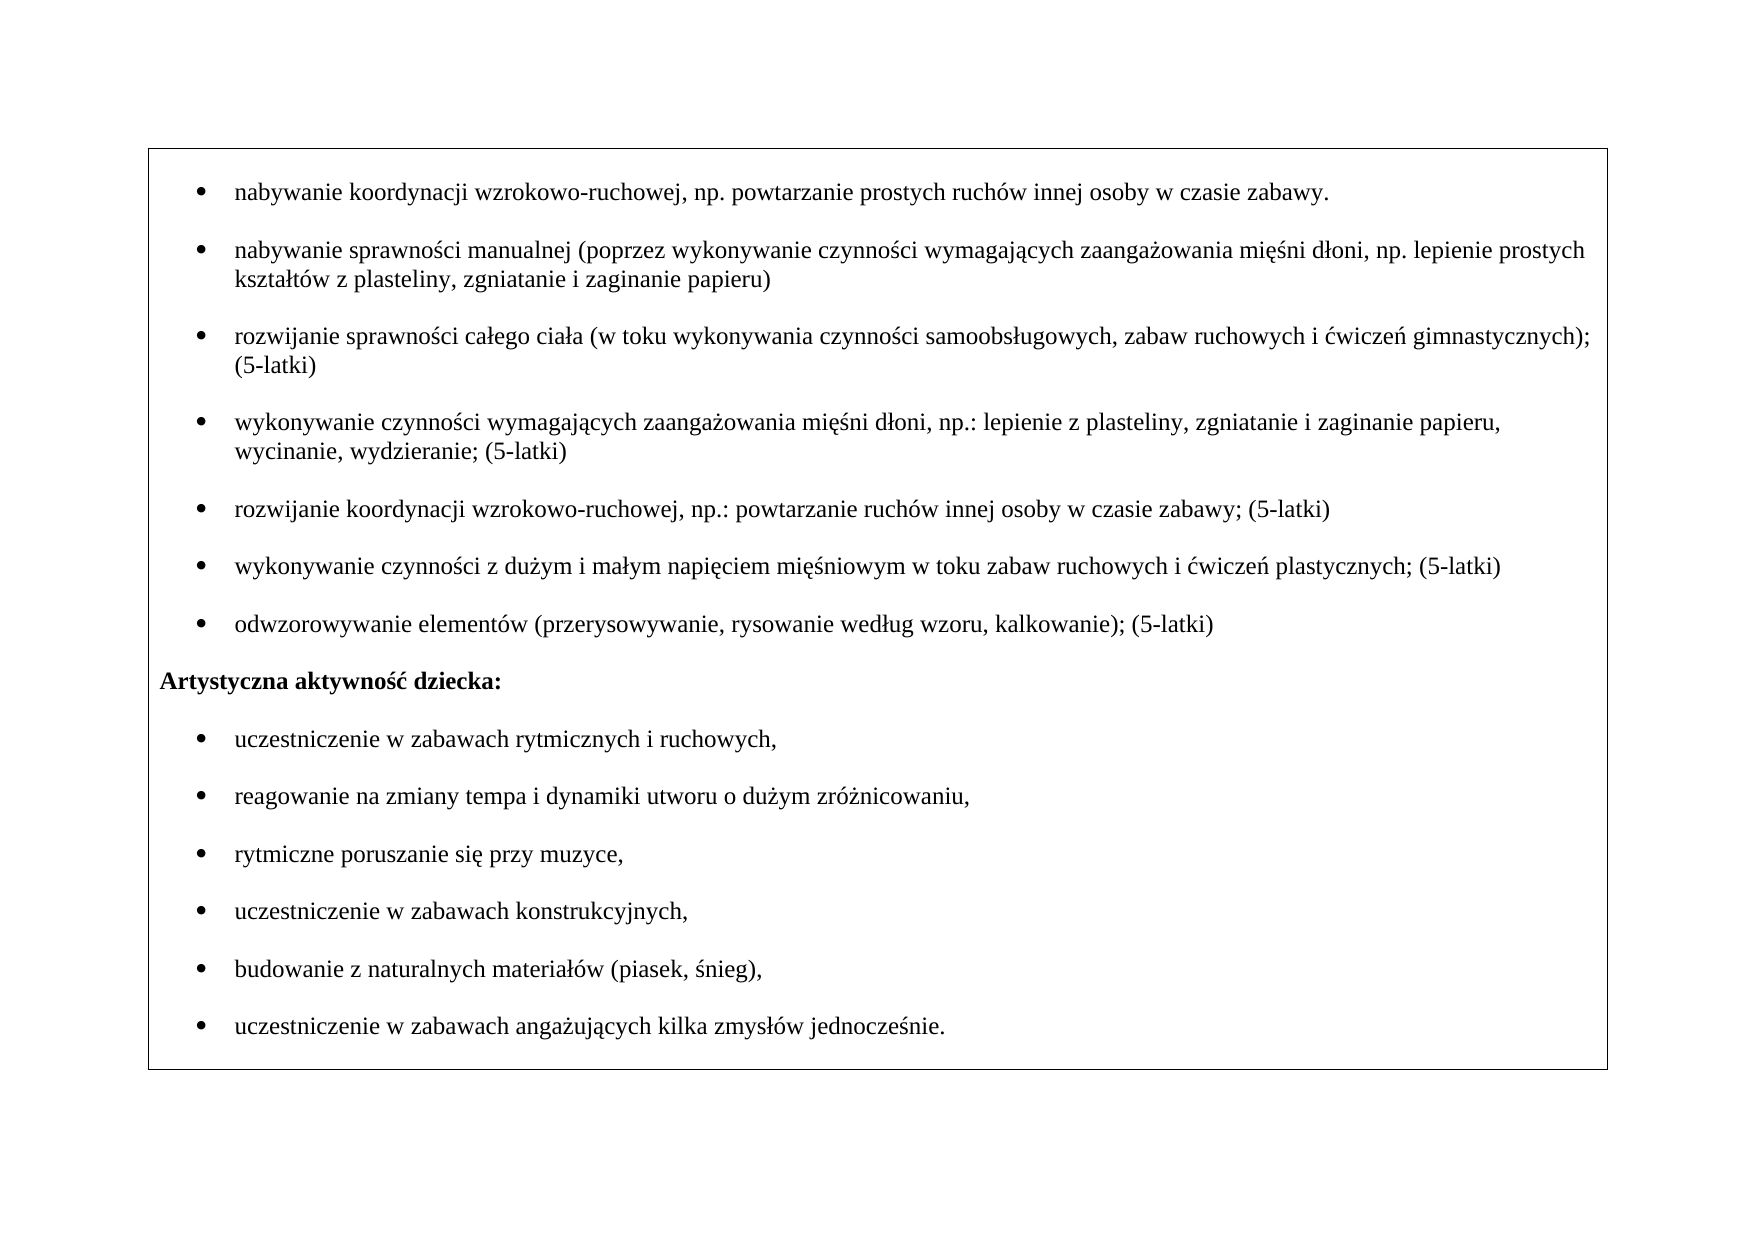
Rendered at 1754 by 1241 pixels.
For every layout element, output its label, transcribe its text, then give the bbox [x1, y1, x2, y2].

table_cell Treści programowe: Fizyczny obszar rozwoju dziecka Społeczna aktywność dziecka: korzystanie z własnych zmysłów: rozpoznawanie smaku, zapachu, słyszanych dźwięków, rozpoznawanie za pomocą wzroku, dotyk korzystanie z toalety, udział w porządkowaniu sali po skończonej zabawie, zawracanie uwagi na kulturę spożywania posiłków; (5-latki) samodzielne rozbieranie się i ubieranie oraz dbanie o swoją garderobę; (5-latki) porządkowanie po sobie miejsc zabaw, pracy i spożywania posiłków; (5-latki) dbanie o porządek na półkach indywidualnych; (5-latki) Językowa aktywność dziecka: rozwijanie sprawności całego ciała (w toku wykonywania czynności samoobsługowych, zabaw ruchowych); nabywanie koordynacji ruchowej nabywanie koordynacji wzrokowo-ruchowej, np. powtarzanie prostych ruchów innej osoby w czasie zabawy. nabywanie sprawności manualnej (poprzez wykonywanie czynności wymagających zaangażowania mięśni dłoni, np. lepienie prostych kształtów z plasteliny, zgniatanie i zaginanie papieru) rozwijanie sprawności całego ciała (w toku wykonywania czynności samoobsługowych, zabaw ruchowych i ćwiczeń gimnastycznych); (5-latki) wykonywanie czynności wymagających zaangażowania mięśni dłoni, np.: lepienie z plasteliny, zgniatanie i zaginanie papieru, wycinanie, wydzieranie; (5-latki) rozwijanie koordynacji wzrokowo-ruchowej, np.: powtarzanie ruchów innej osoby w czasie zabawy; (5-latki) wykonywanie czynności z dużym i małym napięciem mięśniowym w toku zabaw ruchowych i ćwiczeń plastycznych; (5-latki) odwzorowywanie elementów (przerysowywanie, rysowanie według wzoru, kalkowanie); (5-latki) Artystyczna aktywność dziecka: uczestniczenie w zabawach rytmicznych i ruchowych, reagowanie na zmiany tempa i dynamiki utworu o dużym zróżnicowaniu, rytmiczne poruszanie się przy muzyce, uczestniczenie w zabawach konstrukcyjnych, budowanie z naturalnych materiałów (piasek, śnieg), uczestniczenie w zabawach angażujących kilka zmysłów jednocześnie. uczestniczenie w zabawach rytmicznych, ruchowych, pląsach przy muzyce; (5-latki) obserwowanie różnych zjawisk fizycznych, np. rozpuszczania ciał stałych w cieczy, krystalizacji, topnienia, parowania, tonięcia i pływania ciał, rozszczepiania światła (tęcza), zjawisk akustycznych (echo), magnetycznych; (5-latki) uczestniczenie w zabawach konstrukcyjno-technicznych wykorzystujących doświadczenia zbierane podczas poznawania środowiska technicznego, np. składanie zabawek z oddzielnych części, budowanie różnych konstrukcji z klocków, przezywanie radości z pozytywnych efektów swoich działań; (5-latki) budowanie z naturalnych materiałów (piasek, śnieg); konstruowanie z tworzywa przyrodniczego, korka, drutu, papieru, wełny; (5-latki Ruchowa i zdrowotna aktywność dziecka: uczestniczenie w zabawach ruchowych: kształtujących postawę, orientacyjno-porządkowych, bieżnych, z elementami czworakowania, z elementami skoku, podskoku, z elementami toczenia, z elementami rzutu, chwytu, równoważnych, organizowanych metodą opowieści ruchowych, ze śpiewem, ubieranie się odpowiednio do warunków atmosferycznych występujących w danej porze roku, przebywanie na świeżym powietrzu – uczestniczenie w spacerach, zabawach, dbanie o higienę poprzez: codzienne mycie całego ciała, mycie zębów po posiłkach, samodzielne korzystanie z toalety, mycie rąk, zwłaszcza po pobycie w toalecie i zabawie na świeżym powietrzu, utrzymywanie czystości odzieży, obuwia, samodzielne ubieranie się i rozbieranie, dbanie o rzeczy osobiste, codzienne zmienianie bielizny, nieużywanie cudzych grzebieni, szczotek, ręczników, zachowywanie porządku w miejscu zabawy, wyrabianie nawyków zdrowotnych przy każdej nadarzającej się sytuacji (np. mycie rąk po skorzystaniu z toalety, składanie w jedno miejsce ubrań podczas przygotowań do leżakowania, korzystnie z chusteczek higienicznych w razie potrzeby), nazywanie części ciała; (5-latki) utrwalanie orientacji w schemacie własnego ciała i ciała drugiej osoby (np. w kontekście kształtowania prawidłowej postawy); (5-latki) uczestniczenie w zabawach ruchowych: kształtujących postawę, orientacyjno-porządkowych, bieżnych, z elementami skoku, podskoku, z elementami toczenia, z elementami rzutu, chwytu, równoważnych, organizowanych metodą opowieści ruchowych, ze śpiewem; (5-latki) uczestniczenie w zabawach organizowanych w terenie (w ogrodzie przedszkolnym, w parku, na boisku) w różnych porach roku (na śniegu, w wodzie); (5-latki) uczestniczenie w ćwiczeniach gimnastycznych; (5-latki) ubieranie się odpowiednio do warunków atmosferycznych występujących w danej porze roku (zapobieganie przegrzaniu i zmarznięciu); (latki) przebywanie na świeżym powietrzu; uczestniczenie w spacerach, zabawach i ćwiczeniach ruchowych; (5-latki) dbanie o higienę poprzez codzienne mycie całego ciała, mycie zębów po posiłkach, samodzielne korzystanie z toalety, mycie rak, zwłaszcza po pobycie w toalecie i po zabawie na świeżym powietrzu, utrzymywanie czystości odzieży, obuwia; zwracanie uwagi na estetyczny wygląd, samodzielne ubieranie się i rozbieranie, dbanie o rzeczy osobiste, codzienne zmienianie bielizny, nieużywanie cudzych grzebieni, szczotek, ręczników, zachowywanie porządku w miejscu zabawy, pracy, nauki; (5-latki) sygnalizowanie nauczycielowi złego samopoczucia; (5-latki) wyrabianie nawyków zdrowotnych, np. samodzielnego ubierania się, poprawnego korzystania z toalety, właściwego zachowania się przy stole, przestrzegania zasad bezpieczeństwa w toku zabaw ruchowych i innych; (5-latki) aktywne uczestniczenie w zabawach na świeżym powietrzu; (5-latki) przeplatanie aktywności ruchowej z odpoczynkiem; (5latki) wybieranie bezpiecznego miejsca do zabaw; (5-latki) bezpieczne korzystanie ze sprzętu sportowego, urządzeń znajdujących się na placu zabaw; (5-latki) informowanie nauczyciela o wszystkich sytuacjach budzących wątpliwości i obawy; (5-latki) naśladowanie ruchów wykonywanych przez nauczyciela, odtwarzanie ruchem całego ciała lub samych rąk sposobów poruszania się zwierząt itp.; (5-latki) Emocjonalny obszar rozwoju dziecka Społeczna aktywność dziecka: podejmowanie prób wspólnych zabaw, wyrażanie i nazywanie różnych emocji podczas zabaw; (5-latki) określanie sytuacji wywołujących różne emocje, np.: radość, złość, smutek, strach; (5-latki) radzenie sobie z emocjami poprzez udział w zabawach , rozmowach, słuchaniu wybranych utworów literackich; (5-latki) zapraszanie innych dzieci do wspólnej zabawy; (5-latki) szanowanie wytworów pracy innych oraz ich własności; (5-latki) dzielenie się wrażeniami, spostrzeżeniami z obserwacji danego zdarzenia, danej sytuacji; (5-latki) zwracanie się o pomoc w trudnych sytuacjach; (5-latki) dostrzeganie, że rośliny i zwierzęta mają swoje potrzeby; dbanie o nie (np. dokarmianie ptaków zimą); (5-latki) Społeczny obszar rozwoju dziecka Społeczna aktywność dziecka: podawanie swojego imienia i nazwiska, poznawanie imion i nazwisk dzieci z grupy, przestrzeganie ustalonych umów i zasad regulujących współżycie w grupie, podejmowanie prób wspólnych zabaw, uczestniczenie we wspólnych zabawach, odpowiadanie na pytania, prezentowanie swoich wyrobów, dokonanie samooceny ich wykonania; (5-latki) uczestniczenie w sytuacjach stwarzających możliwość wyboru, przewidywanie skutków zachowań, zwracanie uwagi na konsekwencje wynikające z danego wyboru; (5-latki) przestrzeganie wspólnie ustalonych umów i zasad regulujących współżycie w grupie; (5-latki) dostrzeganie potrzeb innych, szanowanie ich; (5-latki) cieszenie się z sukcesów drugiej osoby; (5-latki) pomaganie kolegom w sytuacjach wywołujących smutek; (5-latki) szanowanie wytworów pracy innych oraz ich własności; (5-latki) współdziałanie podczas zabaw, gier, tańców integracyjnych; (5-latki) unikanie zachować agresywnych, powstrzymywanie ich, dążenie do kompromisu; (5-latki) uczestniczenie we wspólnych zabawach, np.: ruchowych, prowadzonych metodą Rudolfa Labana, Weroniki Sherborne, wspólne wykonywanie prac plastycznych; (5-latki) dzielenie się wrażeniami, spostrzeżeniami z obserwacji danego zdarzenia, danej sytuacji; (5-latki) odpowiadanie na zadane pytania, formułowanie własnych pytań; (5-latki) Poznawczy obszar rozwoju dziecka Społeczna aktywność dziecka: określanie tego, co dziecko lubi robić. określanie tego, co dziecko robi dobrze: (5-latki) podejmowanie prób posługiwania się przyborami i narzędziami zgodnie z ich przeznaczeniem; (5-latki) opowiadanie o sobie w grupie rówieśniczej; (5-latki) oglądanie zdjęć, ilustracji, słuchanie wierszy, opowiadań – odwoływanie się do własnych obserwacji w celu zwróceni uwagi na piękno naszego kraju; (5-latki) poznawanie modelu kuli ziemskiej – globusa; (5-latki) Językowa aktywność dziecka: maszerowanie w rytmie muzyki lub w rytmie wystukiwanym na bębenku, wyrażanie swoich myśli, potrzeb, przeżyć w rozmowach z rówieśnikami w codziennych sytuacjach; wypowiadanie się na temat obrazka, ilustracji, wysłuchanego tekstu, powtarzanie krótkich rymowanek, wypowiadanie się prostymi zdaniami, słuchanie wierszy, opowiadań, odpowiadanie na pytania dotyczące utworu literackiego. recytowanie, indywidualnie i zespołowo, krótkich wierszy, uczestniczenie w zabawach polegających na odtwarzaniu dźwięków, np. w zabawie w echo melodyczne, wokalne; (5-latki) aktywne słuchanie rozmówcy; (5-latki) wyklaskiwanie rytmicznych fragmentów piosenek; (5-latki) wyrażanie swoich myśli, potrzeb, przeżyć w rozmowach z rówieśnikami w codziennych sytuacjach; (5-latki) swobodne rozmowy na tematy bliskie dzieciom w kontaktach grupowych; (5-latki) przekazywanie swoich odczuć, intencji w sposób werbalny i niewerbalny; (5-latki) stosowanie w wypowiedziach właściwych form fleksyjnych wszystkich odmiennych części mowy: czasownika, rzeczownika, zaimka, przymiotnika, liczebnika; (5-latki) wypowiadanie się złożonymi zdaniami, stosowanie kilkuzdaniowej wypowiedzi; (5-latki) odpowiadanie na pytania, poprawne formułowanie pytań; (5-latki) poznawanie nazwisk wybranych autorów książek dla dzieci, np.: D. Wawiłow, D. Gellner, W. Chotomska, J. Tuwim, J. Brzechwa; (5-latki) słuchanie wierszy, opowiadań, baśni polskich i zagranicznych autorów; (5-latki) obserwowanie otoczenia, wymienianie jego elementów, porównywanie ich z tym, co się znajduje dalej; (5-latki) wymawianie samogłosek, a potem wymawianie za nauczycielem spółgłosek; (5-latki) słuchanie zdań, wyodrębnianie w nich słów; liczenie słów w zdaniach; układanie zdań z określonej liczby słów; określanie kolejnych słów w zdaniu; (5-latki) układanie rymów do podanych słów; (5-latki) wyodrębnianie w słowach sylab, określanie ich kolejności; dzielenie słów na sylaby; liczenie sylab w słowach; tworzenie słów rozpoczynających się, kończących się dana sylabą; (5-latki) umiejętne odczytywanie często stosowanych oznaczeń i symboli; (5-latki) zwracanie uwagi na fakt, że czytanie obok mówienia i pisania jest jedną z form komunikowania się ludzi; (5-latki) rozpoznawanie liter drukowanych – małych i wielkich (5-latki) całościowe rozpoznawanie napisów umieszczonych w sali zajęć – nazw znajdujących się tam zabawek, kącików zainteresowań, roślin (sukcesywne ich wymienianie); (5-latki) wykonywanie ćwiczeń rozwijających orientacje przestrzenną (przygotowanie do czytania od lewej strony do prawej); (5-latki) rozumienie wybranych znaków umownych; (5-latki) Artystyczna aktywność dziecka: słuchanie piosenek w wykonaniu nauczyciela, nauka prostych piosenek fragmentami metodą ze słuchu, śpiewanie piosenek razem z osobą dorosłą, uczestniczenie w zabawach rytmicznych, ruchowych, rytmiczne poruszanie się przy muzyce, tworzenie galerii prac plastycznych dzieci, słuchanie fragmentów książek i tekstów z czasopism, uczestniczenie w zabawach naśladowczych, uczestniczenie w zabawach konstrukcyjnych. budowanie z naturalnych materiałów (piasek, śnieg), wspólne planowanie i przygotowywanie uroczystości na terenie przedszkola i poza nim; (5-latki) słuchanie piosenek w wykonaniu nauczyciela oraz nagrań; (5-latki) nauka piosenek fragmentami, metodą ze słuchu; (5-latki) śpiewanie piosenek – zbiorowe i indywidualne; (5-latki) wykorzystanie naturalnych efektów perkusyjnych (klaskania, tupania, stukania…) do akompaniamentu podczas słuchania lub śpiewania piosenek; (5-latki) poznawanie wyglądu instrumentów perkusyjnych: kołatki, grzechotki, bębenka, trójkąta, talerzy, drewienek i sposobu gry na nich; (5-latki) wykonywanie akompaniamentu do piosenek na instrumentach perkusyjnych oraz innych przedmiotach – indywidualnie lub grupowo (tworzenie orkiestry); (5-latki) wykonywanie prostych, jedno-, dwutaktowych tematów rytmicznych na instrumentach perkusyjnych; (5-latki) uczestniczenie w zabawach rytmicznych, ruchowych, pląsach przy muzyce; (5-latki) reagowanie na zmiany tempa i dynamiki utworu; (5-latki) estetyczne, rytmiczne poruszanie się przy muzyce; (5-latki) improwizowanie piosenki ruchem; (5-latki) dostrzeganie zmian w wysokości dźwięków; (5-latki) tworzenie galerii prac plastycznych dzieci, związanych, np. z porami roku; (5-latki) tworzenie różnych przestrzennych kompozycji z wykorzystaniem palców, dłoni, całego ciała; (5-latki) rysowanie, malowanie farbami plakatowymi, akwarelami z użyciem palców lub pędzli, na różnym podłożu; wycinanie, wydzieranie z różnych materiałów, obrysowywanie szablonów, lepienie z gliny, plasteliny, masy solnej i papierowej, modeliny, naklejanie, ugniatanie itd.; (5-latki) odczuwanie radości z tworzenia, działania plastycznego; (5-latki) słuchanie, czytanych przez nauczyciela lub lektora, fragmentów literatury z odpowiednią intonacją i odpowiednim natężeniem głosu; zwracanie uwagi na piękno języka polskiego (5-latki) wyrażanie swoich przeżyć wewnętrznych, uczuć poprzez różne formy ekspresji: słowną, ruchową, plastyczną, muzyczną; (5-latki) Aktywność poznawcza wykorzystywanie w zabawach różnych zabawek, przedmiotów, uczestniczenie w zabawach organizowanych przez nauczyciela, dających dziecku satysfakcję i radość, powtarzanie z pamięci wierszy, rymowanek, piosenek w połączeniu z ruchem, nauka na pamięć krótkich wierszy i piosenek treściowo bliskich dzieciom oraz sytuacjom, z jakimi się spotykają, dotykanie swojego ciała, zabawy z wykorzystaniem palców, dłoni, głowy, ramion itd.; oglądanie siebie w lustrze, liczenie z wymienianiem kolejnych liczebników głównych; zwrócenie uwagi na rolę ostatniego liczebnika, liczenie palców, przedmiotów itp., obserwowanie środowiska przyrodniczego; zwracanie uwagi na dominującą kolorystykę, zmiany, jakie zachodzą w przyrodzie, obserwowanie zmian zachodzących w przyrodzie zimą; zwracanie uwagi na koloryt i piękno przyrody w zimowej szacie, poznawanie zjawisk atmosferycznych charakterystycznych dla zimy, nazywanie ich, np.: opady śniegu. uczestniczenie w zabawach rozwijających: aktywność badawczą, umiejętność rozwiązywania problemów, myślenie, wyobrażenia, umiejętność klasyfikowania, uogólniania, rozumowania przyczynowo-skutkowego, poznawania samego siebie; (5-latki) uczestniczenie w zabawach organizowanych przez nauczyciela, dających dziecku satysfakcje i radość; (5-latki) wykorzystywanie w zabawach (także w sposób niekonwencjonalny) różnych zabawek, przedmiotów, znaków i symboli; (5-latki) rozpoznawanie przedmiotów, roślin, zwierząt za pomocą zmysłów: dotyku, smaku, węchu, wzroku, słuchu; (5-latki) dbanie o higienę zmysłów, np. unikanie hałasu, krzyku; (5-latki) mówienie z pamięci wierszy, rymowanek, piosenek w połączeniu z ruchem, obrazem, dźwiękiem; (5-latki) nauka na pamięć wierszy i piosenek treściowo bliskich dzieciom oraz sytuacjom, z jakimi się spotykają; (5-latki) uczestniczenie w zabawach, ćwiczeniach, pracach plastycznych, rozmowach, słuchaniu wierszy, opowiadań sprzyjających koncentracji uwagi; (5-latki) uczestniczenie w różnego rodzaju zabawach twórczych (tematycznych, konstrukcyjnych, ruchowych, z elementem pantomimy itd.): (5-latki) rozwijanie myślenia logicznego poprzez: rozwiązywanie zagadek, rebusów; (5-latki) słuchanie rymowanek, wierszy, opisujących nierealne miejsca, postacie, zdarzenia; (5-latki) nazywanie i wskazywanie części ciała występujących podwójnie, parami – oczu, uszu, nóg; (5-latki) poruszanie się pod dyktando nauczyciela; (5-latki) wykonywanie ćwiczeń w parach; (5-latki) zwracanie uwagi na kalendarze, ich rolę w określaniu dni tygodnia, miesięcy; (5-latki) budowanie danego szeregu według wzrastającej lub malejącej liczby elementów, wielkości, natężenia barwy; (5-latki) łączenie przedmiotów w grupy na podstawie cechy percepcyjnej, np. barwy, wielkości, kształtu, a następnie cech funkcjonalnych; (5-latki) rozróżnianie błędnego liczenia od poprawnego; (5-latki) wyjaśnianie roli wody w życiu ludzi i zwierząt; (5-latki) poznawanie kalendarza pogody; (5-latki) poznawanie zjawisk atmosferycznych charakterystycznych dla zimy, nazywanie ich, np.: opady śniegu, szron, szadź, zawieje śnieżne; (5-latki) poznawanie wybranych właściwości fizycznych śniegu i lodu, zwracanie uwagi na zanieczyszczenia, które zatrzymują w sobie; (5-latki) poznawanie charakterystycznych oznak zimy: krótkie dni, niska temperatura dokarmianie i dopajanie zwierząt w trudnych, zimowych warunkach; (5-latki) pomaganie zwierzętom, np. dokarmianie zwierząt w schronisku, ptaków zimą; (5-latki) szanowanie wody, niemarnowanie jej; (5-latki) rozwijanie wyobraźni przestrzennej (np. poprzez zastosowanie przestrzennych technik plastycznych, takich jak: konstruowanie, modelowanie itp., oraz pozostawianie swobody w zagospodarowaniu przestrzeni kartki w toku rysowania); (5-latki) nabywanie wrażliwości dotykowej (poprzez kontakt z różnym materiałem przeznaczonym do działalności plastyczno-konstrukcyjnej, np. sznurkiem, watą, folia aluminiową, papierem ściernym, styropianem); (5-latki) wyszukiwanie takich samych przedmiotów, obrazów, symboli graficznych; (5-latki) segregowanie danych symboli graficznych według przyjętego kryterium; (5-latki) Program wychowania przedszkolnego, Grupa MAC S.A. 2020 (s. 41–45, 46–48, 50, 52–54, 56, 57, 59–60, 61–62, 65, 66–67, 68, 71–72, 78). [149, 149, 1607, 1069]
